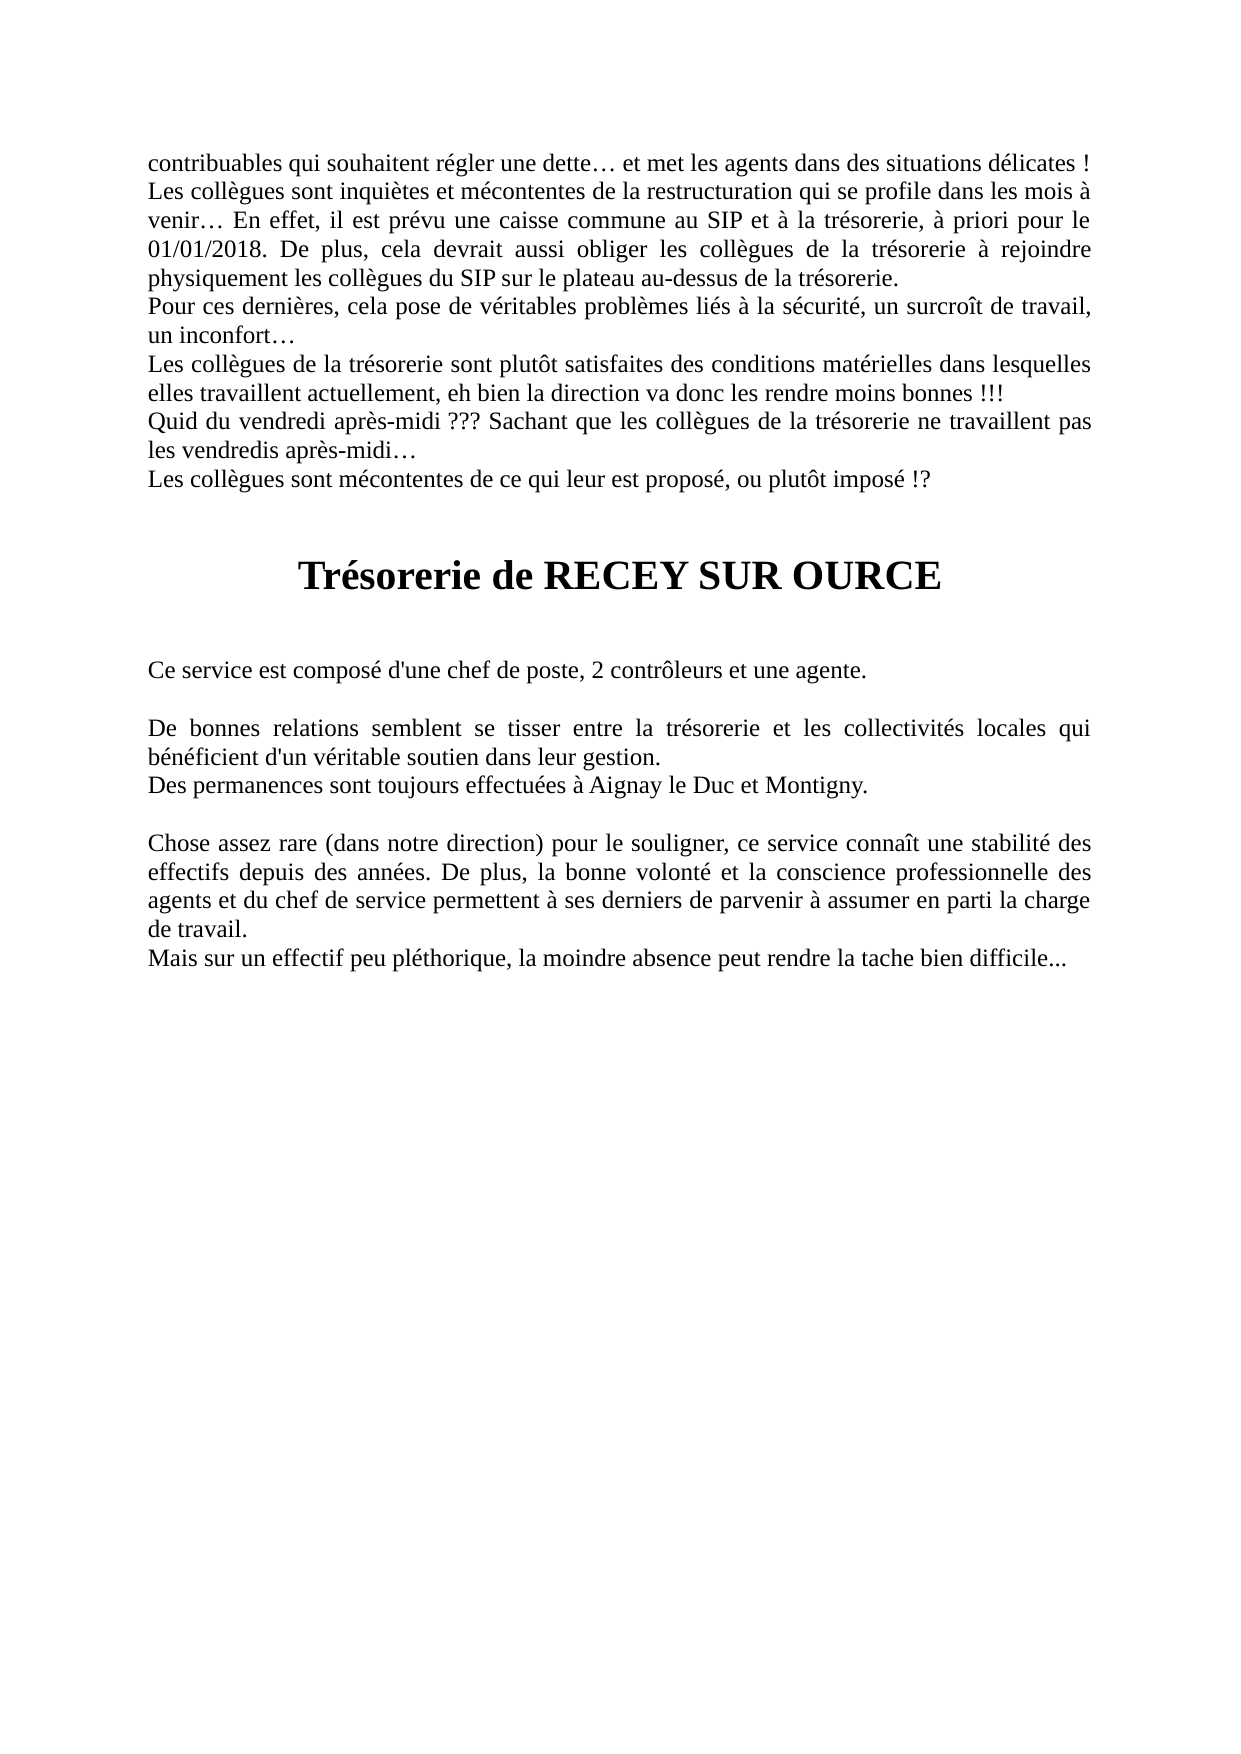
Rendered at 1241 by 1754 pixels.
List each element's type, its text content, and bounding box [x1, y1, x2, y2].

text Ce service est composé d'une chef de poste, 2 contrôleurs et une agente. [148, 656, 1093, 684]
text Trésorerie de RECEY SUR OURCE [148, 550, 1093, 598]
text Les collègues sont inquiètes et mécontentes de la restructuration qui se profile dans les mois à venir… En effet, il est prévu une caisse commune au SIP et à la trésorerie, à priori pour le 01/01/2018. De plus, cela devrait aussi obliger les collègues de la trésorerie à rejoindre physiquement les collègues du SIP sur le plateau au-dessus de la trésorerie. [148, 176, 1093, 291]
text Quid du vendredi après-midi ??? Sachant que les collègues de la trésorerie ne travaillent pas les vendredis après-midi… [148, 406, 1093, 464]
text Chose assez rare (dans notre direction) pour le souligner, ce service connaît une stabilité des effectifs depuis des années. De plus, la bonne volonté et la conscience professionnelle des agents et du chef de service permettent à ses derniers de parvenir à assumer en parti la charge de travail. [148, 828, 1093, 943]
text Pour ces dernières, cela pose de véritables problèmes liés à la sécurité, un surcroît de travail, un inconfort… [148, 291, 1093, 349]
text Mais sur un effectif peu pléthorique, la moindre absence peut rendre la tache bien difficile... [148, 943, 1093, 972]
text De bonnes relations semblent se tisser entre la trésorerie et les collectivités locales qui bénéficient d'un véritable soutien dans leur gestion. [148, 713, 1093, 771]
text Des permanences sont toujours effectuées à Aignay le Duc et Montigny. [148, 771, 1093, 799]
text contribuables qui souhaitent régler une dette… et met les agents dans des situations délicates ! [148, 148, 1093, 176]
text Les collègues de la trésorerie sont plutôt satisfaites des conditions matérielles dans lesquelles elles travaillent actuellement, eh bien la direction va donc les rendre moins bonnes !!! [148, 349, 1093, 406]
text Les collègues sont mécontentes de ce qui leur est proposé, ou plutôt imposé !? [148, 464, 1093, 493]
